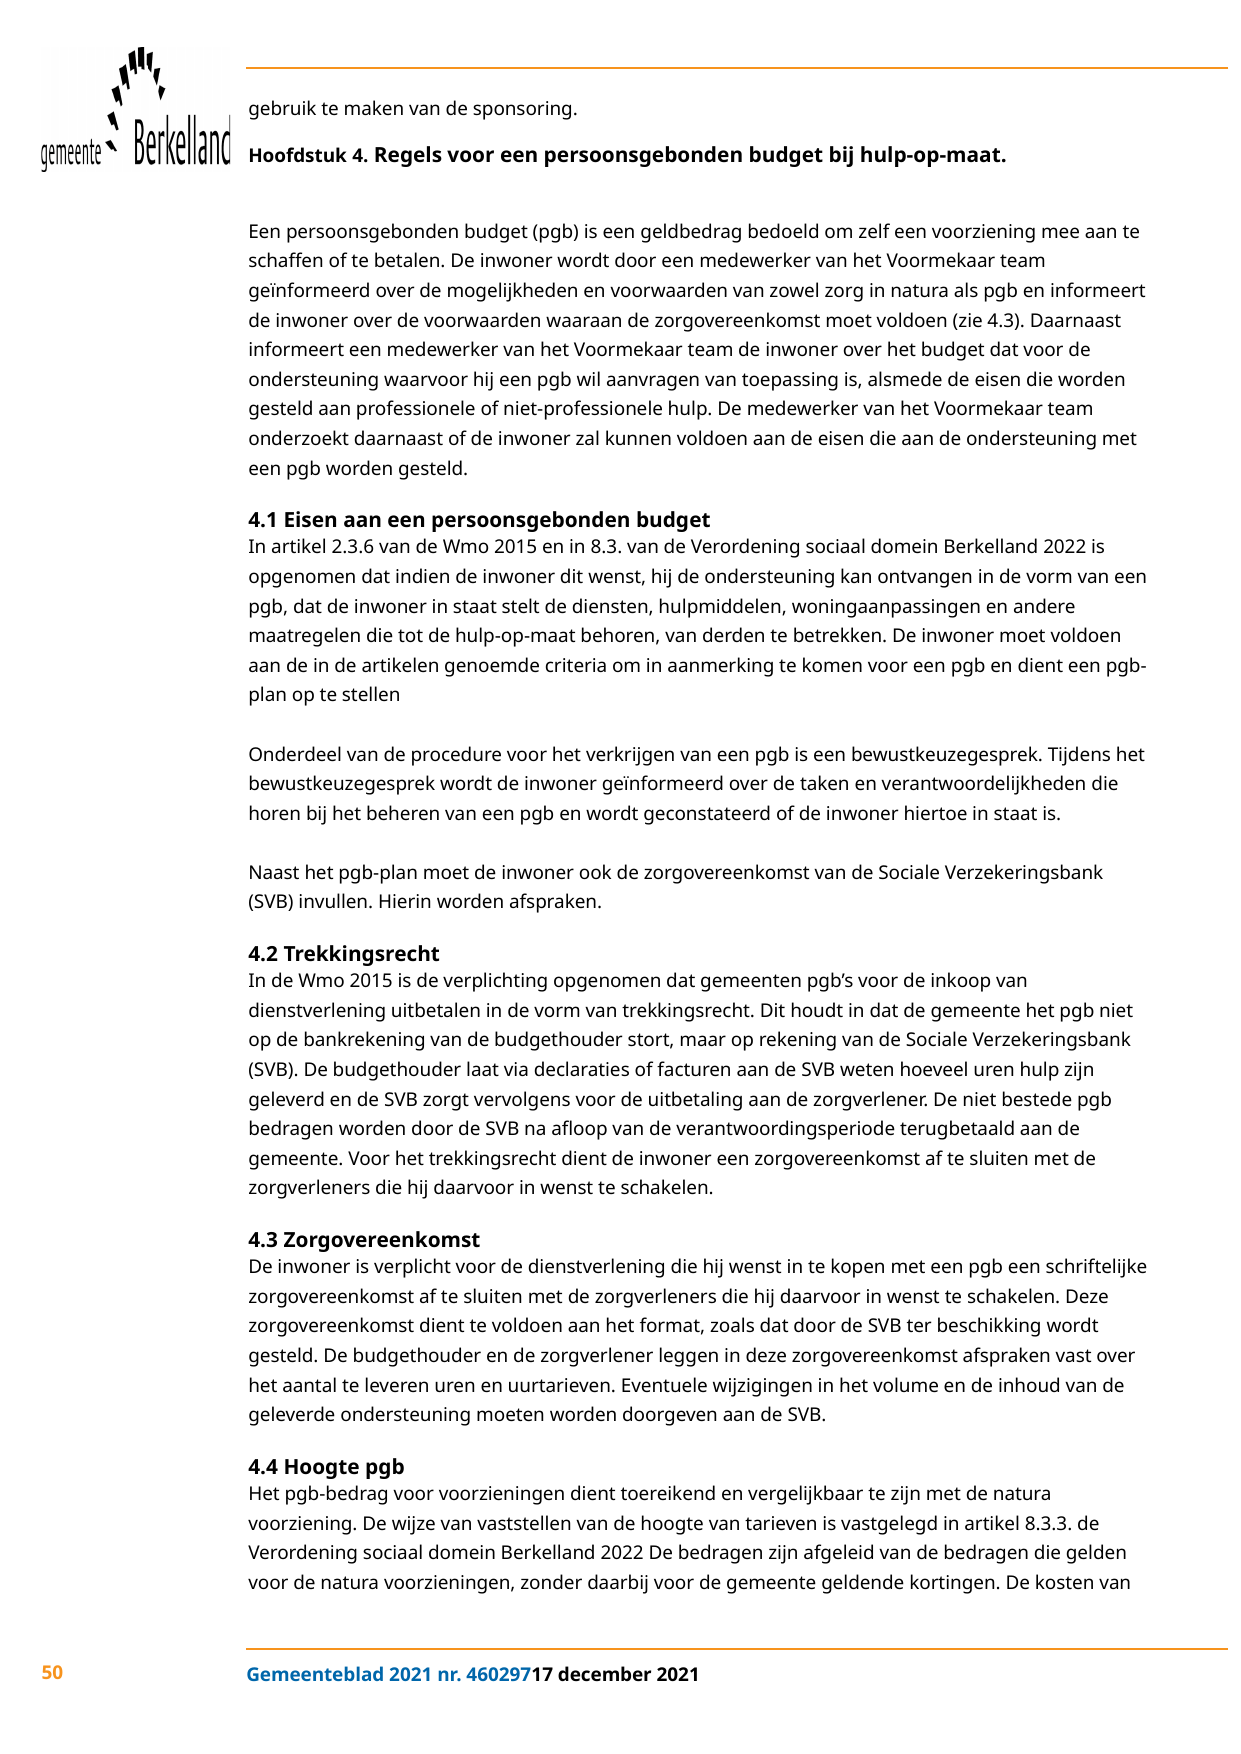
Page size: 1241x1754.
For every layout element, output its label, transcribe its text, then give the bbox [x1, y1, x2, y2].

picture [41, 47, 231, 172]
text gebruik te maken van de sponsoring. [248, 95, 1152, 121]
text In artikel 2.3.6 van de Wmo 2015 en in 8.3. van de Verordening sociaal domein Berkelland 2022 is opgenomen dat indien de inwoner dit wenst, hij de ondersteuning kan ontvangen in de vorm van een pgb, dat de inwoner in staat stelt de diensten, hulpmiddelen, woningaanpassingen en andere maatregelen die tot de hulp-op-maat behoren, van derden te betrekken. De inwoner moet voldoen aan de in de artikelen genoemde criteria om in aanmerking te komen voor een pgb en dient een pgb-plan op te stellen [248, 534, 1152, 707]
text De inwoner is verplicht voor de dienstverlening die hij wenst in te kopen met een pgb een schriftelijke zorgovereenkomst af te sluiten met de zorgverleners die hij daarvoor in wenst te schakelen. Deze zorgovereenkomst dient te voldoen aan het format, zoals dat door de SVB ter beschikking wordt gesteld. De budgethouder en de zorgverlener leggen in deze zorgovereenkomst afspraken vast over het aantal te leveren uren en uurtarieven. Eventuele wijzigingen in het volume en de inhoud van de geleverde ondersteuning moeten worden doorgeven aan de SVB. [248, 1253, 1152, 1427]
text Het pgb-bedrag voor voorzieningen dient toereikend en vergelijkbaar te zijn met de natura voorziening. De wijze van vaststellen van de hoogte van tarieven is vastgelegd in artikel 8.3.3. de Verordening sociaal domein Berkelland 2022 De bedragen zijn afgeleid van de bedragen die gelden voor de natura voorzieningen, zonder daarbij voor de gemeente geldende kortingen. De kosten van [248, 1480, 1152, 1595]
text Hoofdstuk 4. Regels voor een persoonsgebonden budget bij hulp-op-maat. [248, 140, 1152, 169]
text 4.2 Trekkingsrecht [248, 939, 1152, 967]
text 4.4 Hoogte pgb [248, 1452, 1152, 1480]
text In de Wmo 2015 is de verplichting opgenomen dat gemeenten pgb’s voor de inkoop van dienstverlening uitbetalen in de vorm van trekkingsrecht. Dit houdt in dat de gemeente het pgb niet op de bankrekening van de budgethouder stort, maar op rekening van de Sociale Verzekeringsbank (SVB). De budgethouder laat via declaraties of facturen aan de SVB weten hoeveel uren hulp zijn geleverd en de SVB zorgt vervolgens voor de uitbetaling aan de zorgverlener. De niet bestede pgb bedragen worden door de SVB na afloop van de verantwoordingsperiode terugbetaald aan de gemeente. Voor het trekkingsrecht dient de inwoner een zorgovereenkomst af te sluiten met de zorgverleners die hij daarvoor in wenst te schakelen. [248, 967, 1152, 1200]
text 4.3 Zorgovereenkomst [248, 1225, 1152, 1253]
text Naast het pgb-plan moet de inwoner ook de zorgovereenkomst van de Sociale Verzekeringsbank (SVB) invullen. Hierin worden afspraken. [248, 859, 1152, 914]
text 4.1 Eisen aan een persoonsgebonden budget [248, 505, 1152, 534]
text Onderdeel van de procedure voor het verkrijgen van een pgb is een bewustkeuzegesprek. Tijdens het bewustkeuzegesprek wordt de inwoner geïnformeerd over de taken en verantwoordelijkheden die horen bij het beheren van een pgb en wordt geconstateerd of de inwoner hiertoe in staat is. [248, 741, 1152, 826]
text Een persoonsgebonden budget (pgb) is een geldbedrag bedoeld om zelf een voorziening mee aan te schaffen of te betalen. De inwoner wordt door een medewerker van het Voormekaar team geïnformeerd over de mogelijkheden en voorwaarden van zowel zorg in natura als pgb en informeert de inwoner over de voorwaarden waaraan de zorgovereenkomst moet voldoen (zie 4.3). Daarnaast informeert een medewerker van het Voormekaar team de inwoner over het budget dat voor de ondersteuning waarvoor hij een pgb wil aanvragen van toepassing is, alsmede de eisen die worden gesteld aan professionele of niet-professionele hulp. De medewerker van het Voormekaar team onderzoekt daarnaast of de inwoner zal kunnen voldoen aan de eisen die aan de ondersteuning met een pgb worden gesteld. [248, 218, 1152, 481]
